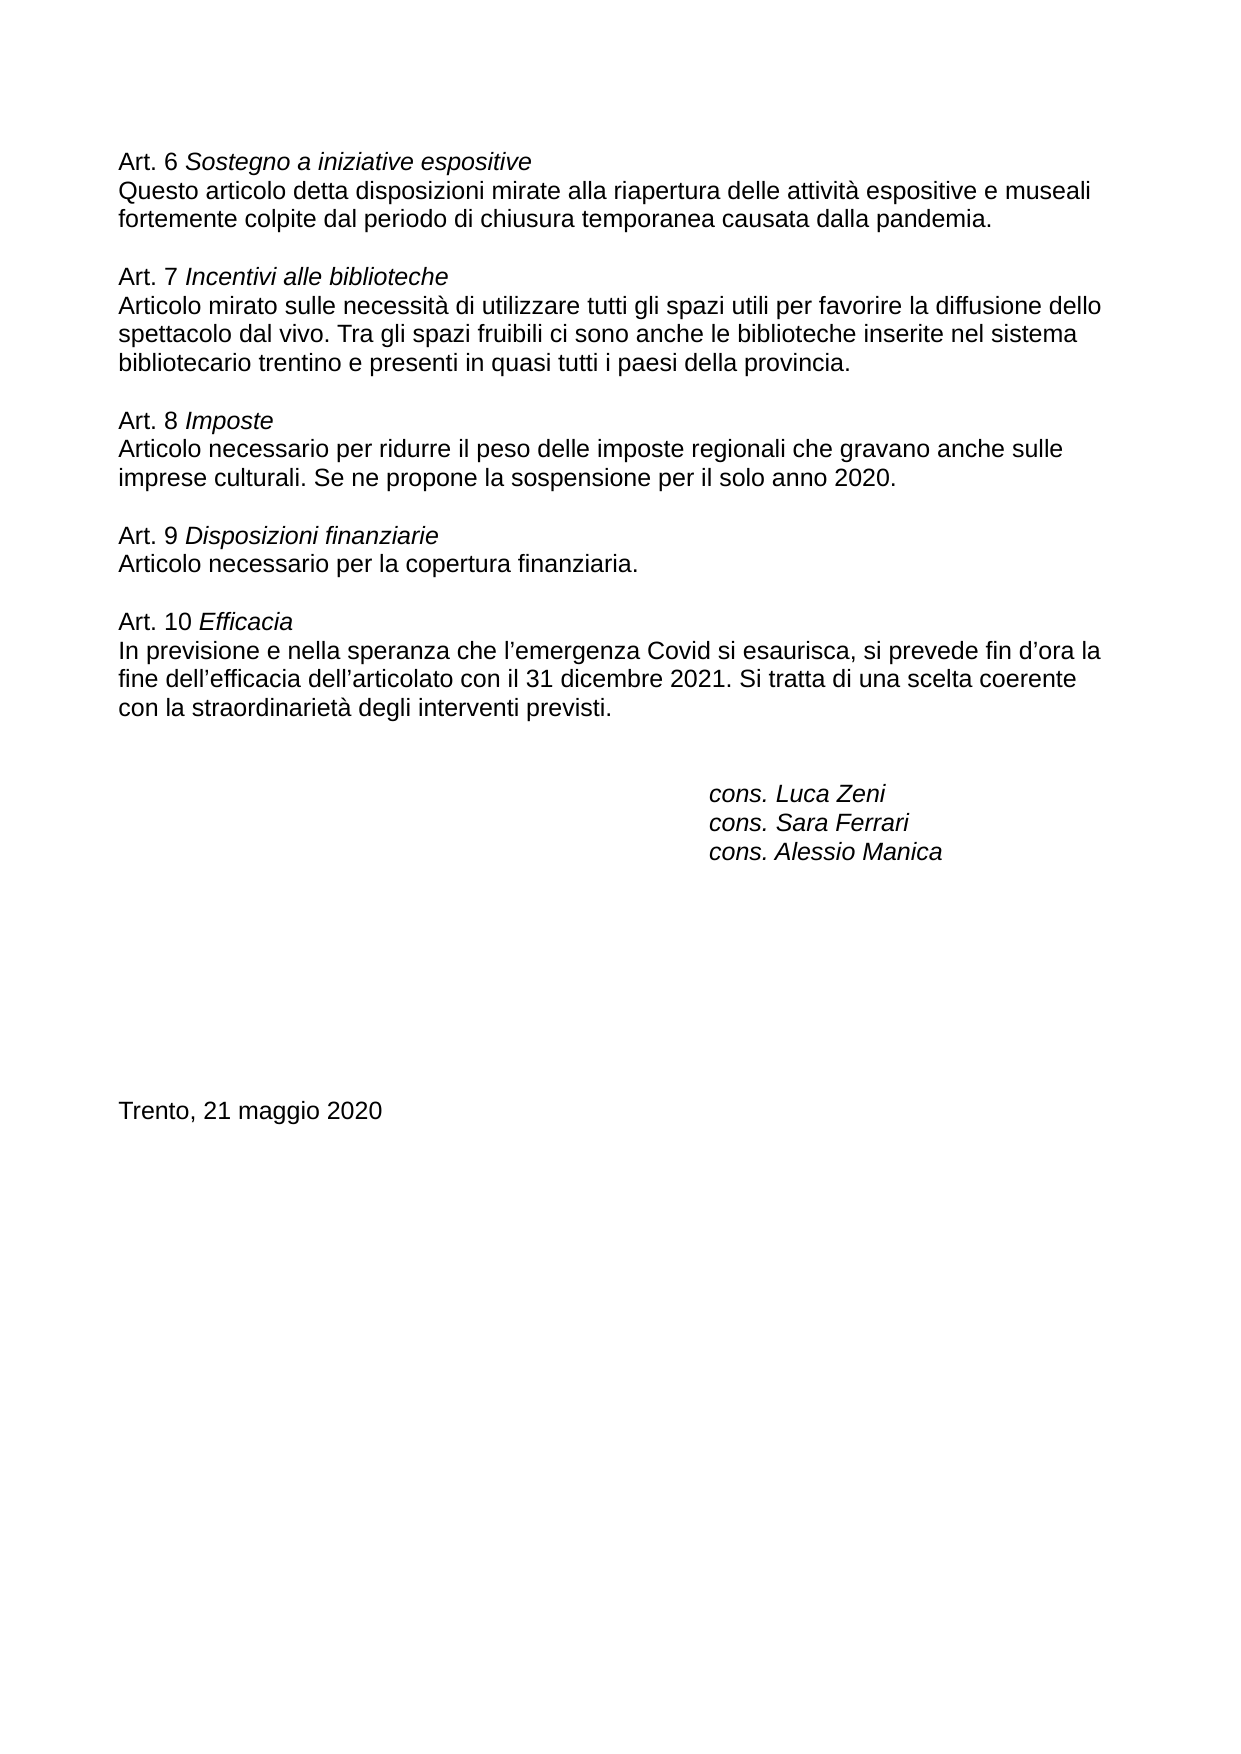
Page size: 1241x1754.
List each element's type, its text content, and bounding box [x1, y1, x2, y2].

text Art. 8 Imposte [118, 406, 1122, 434]
text Art. 9 Disposizioni finanziarie [118, 521, 1122, 549]
text In previsione e nella speranza che l’emergenza Covid si esaurisca, si prevede fin d’ora la fine dell’efficacia dell’articolato con il 31 dicembre 2021. Si tratta di una scelta coerente con la straordinarietà degli interventi previsti. [118, 636, 1122, 722]
text cons. Sara Ferrari [118, 808, 1122, 837]
text Art. 7 Incentivi alle biblioteche [118, 262, 1122, 291]
text cons. Alessio Manica [118, 837, 1122, 866]
text Art. 6 Sostegno a iniziative espositive [118, 147, 1122, 176]
text Art. 10 Efficacia [118, 607, 1122, 636]
text cons. Luca Zeni [118, 779, 1122, 808]
text Articolo mirato sulle necessità di utilizzare tutti gli spazi utili per favorire la diffusione dello spettacolo dal vivo. Tra gli spazi fruibili ci sono anche le biblioteche inserite nel sistema bibliotecario trentino e presenti in quasi tutti i paesi della provincia. [118, 291, 1122, 377]
text Articolo necessario per ridurre il peso delle imposte regionali che gravano anche sulle imprese culturali. Se ne propone la sospensione per il solo anno 2020. [118, 434, 1122, 492]
text Questo articolo detta disposizioni mirate alla riapertura delle attività espositive e museali fortemente colpite dal periodo di chiusura temporanea causata dalla pandemia. [118, 176, 1122, 233]
text Articolo necessario per la copertura finanziaria. [118, 549, 1122, 578]
text Trento, 21 maggio 2020 [118, 1096, 1122, 1124]
